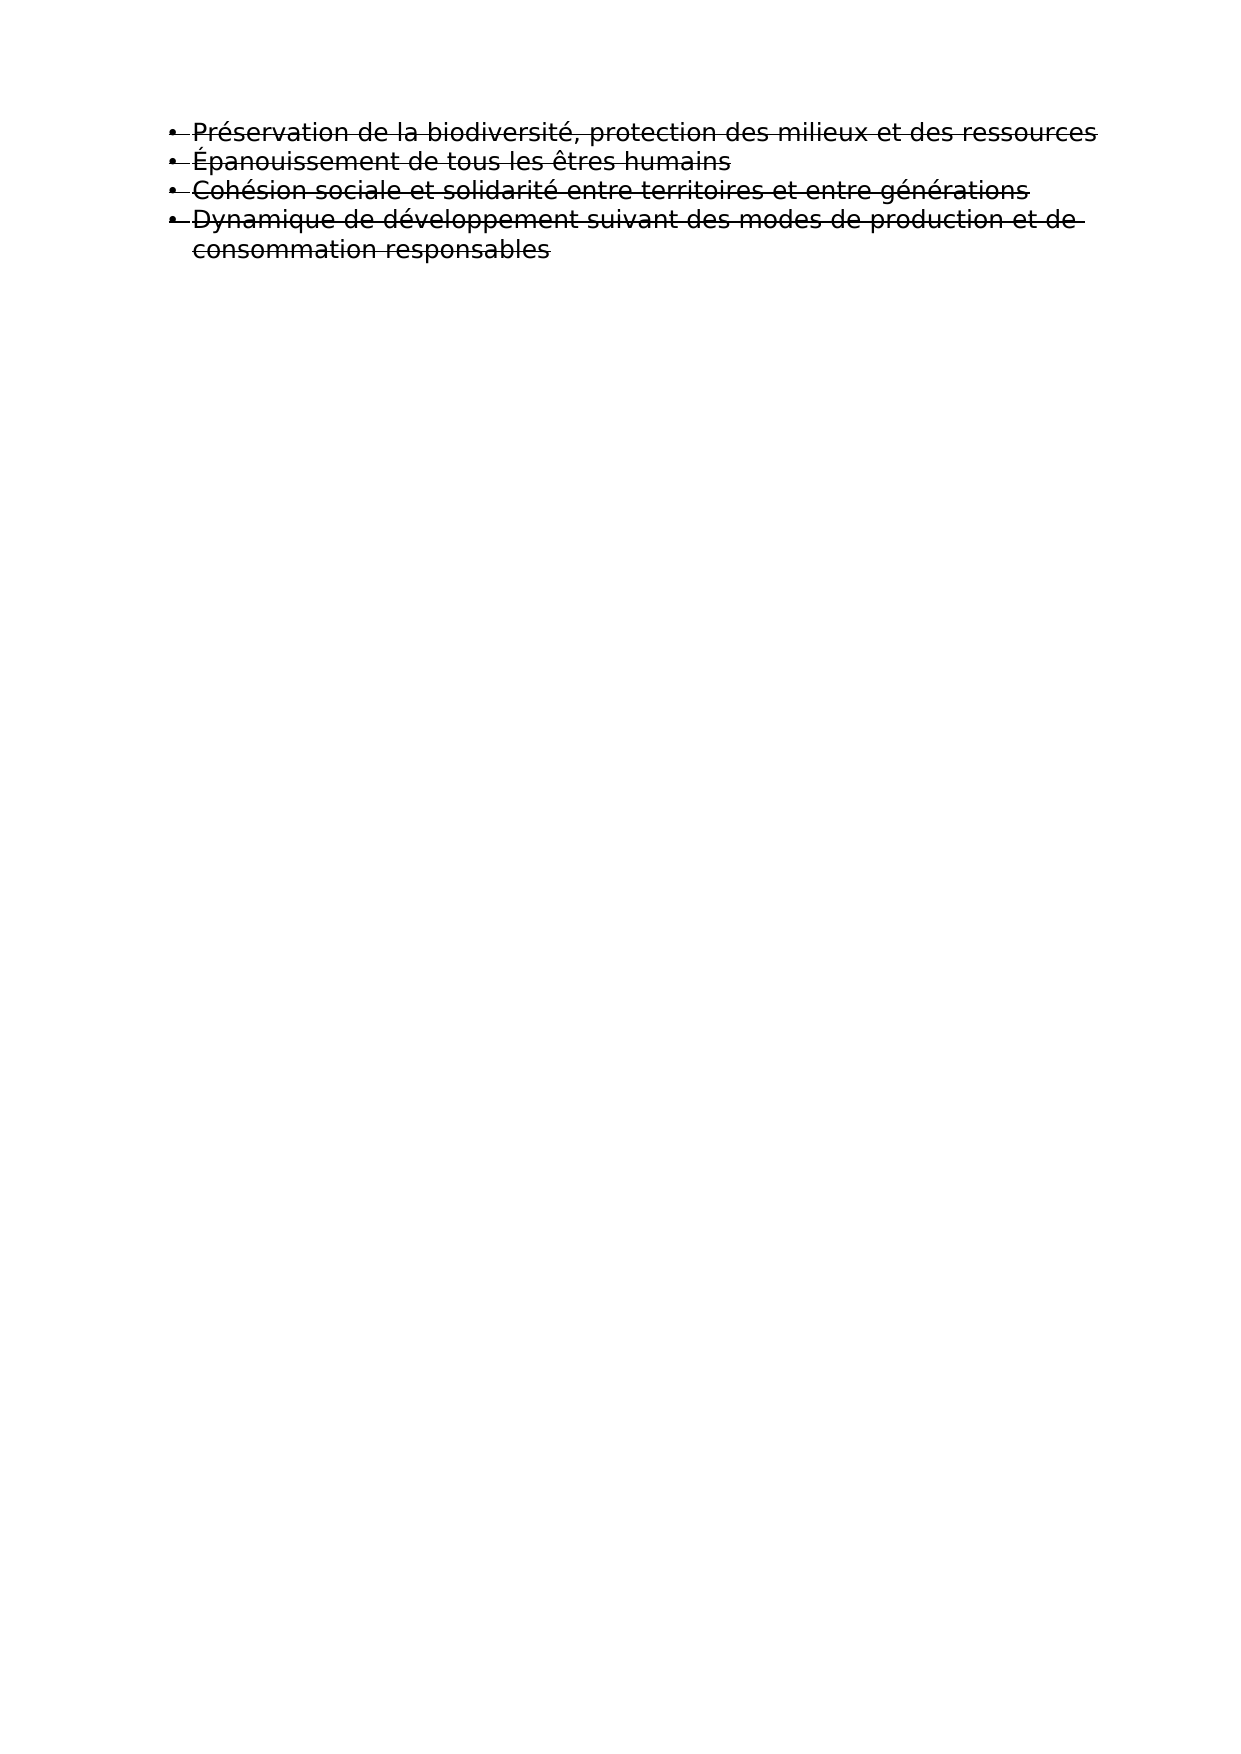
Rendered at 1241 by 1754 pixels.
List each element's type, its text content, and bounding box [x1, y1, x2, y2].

list Épanouissement de tous les êtres humains [177, 147, 1122, 176]
list Dynamique de développement suivant des modes de production et de consommation responsables [177, 206, 1122, 264]
list Cohésion sociale et solidarité entre territoires et entre générations [177, 176, 1122, 206]
list Préservation de la biodiversité, protection des milieux et des ressources [177, 118, 1122, 147]
